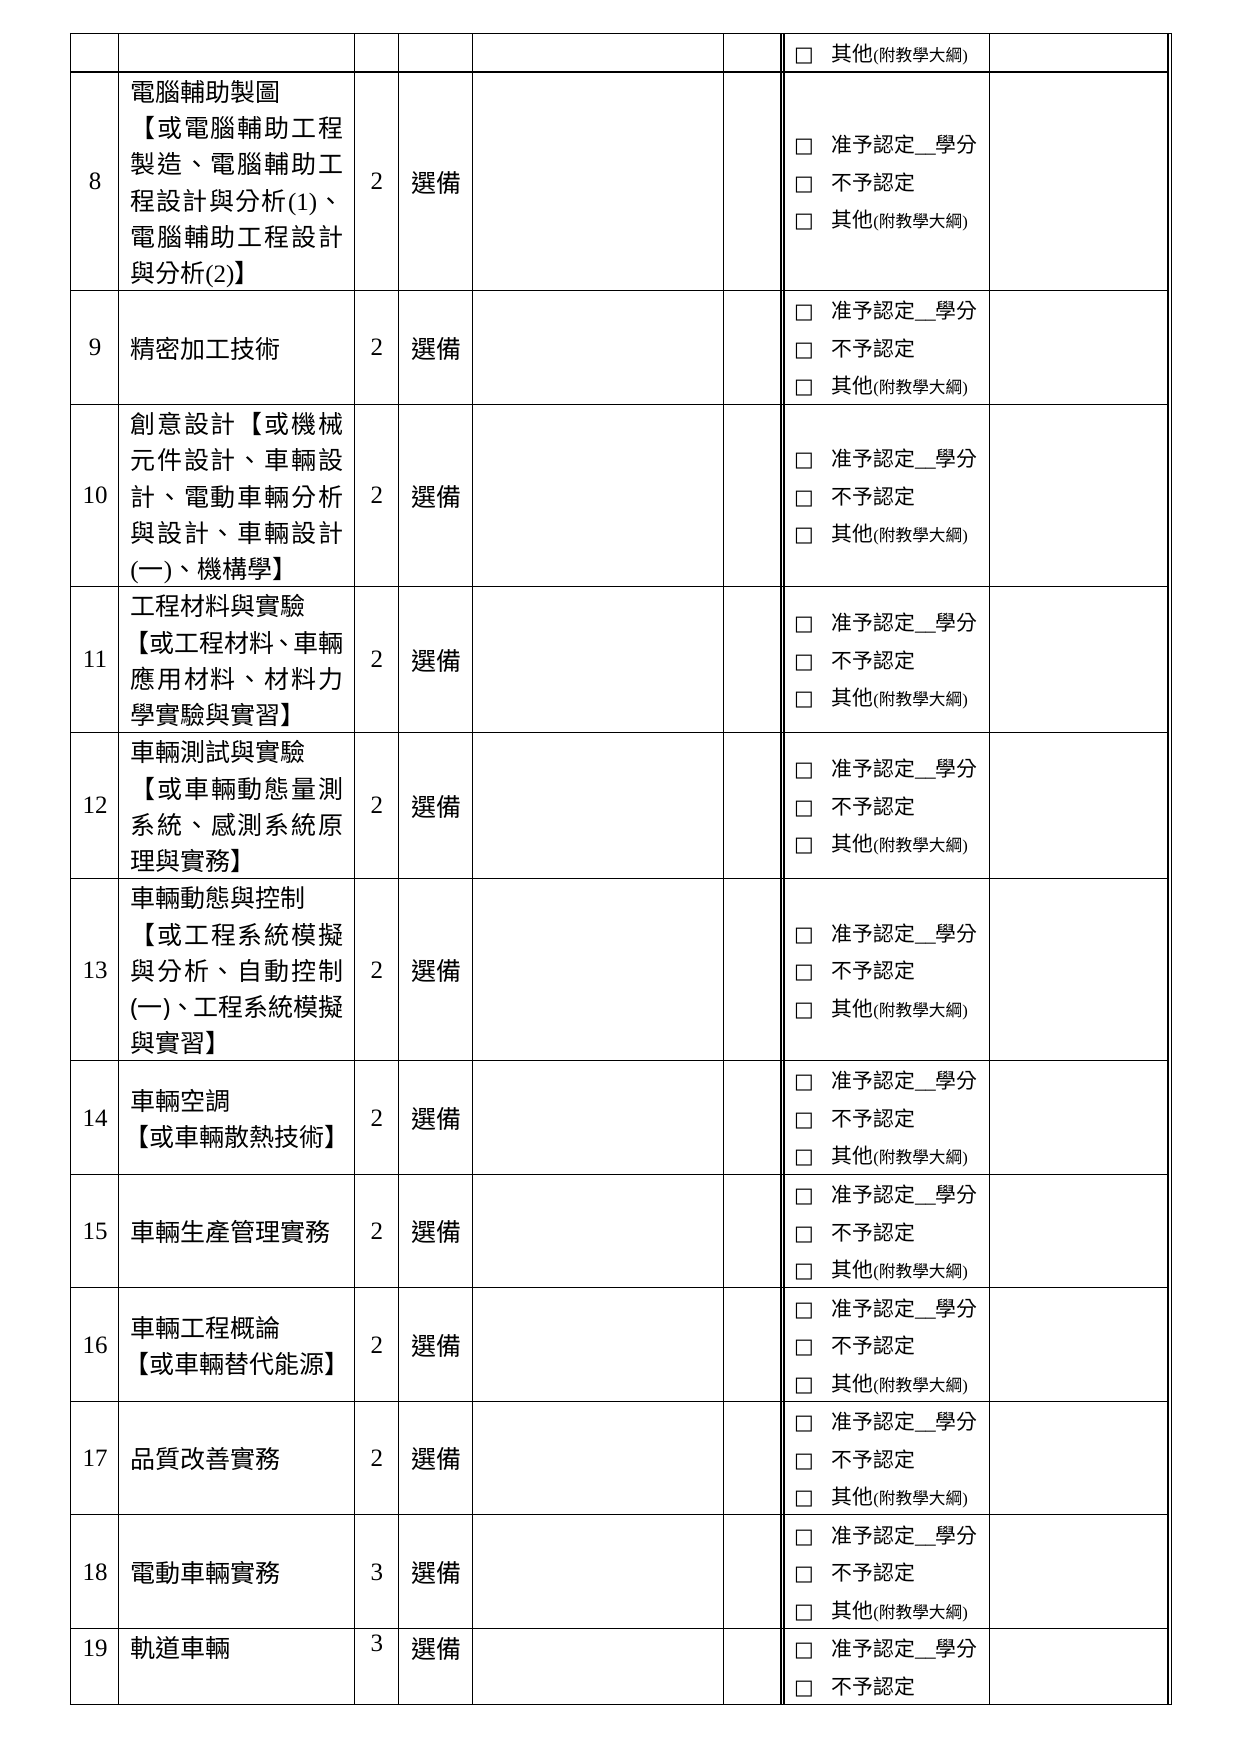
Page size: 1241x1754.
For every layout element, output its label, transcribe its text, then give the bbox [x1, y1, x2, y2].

table_cell [724, 1175, 780, 1287]
table_cell 2 [355, 733, 398, 878]
table_cell 准予認定__學分 不予認定 其他(附教學大綱) [785, 1515, 989, 1628]
table_cell 2 [355, 1061, 398, 1174]
table_cell 選備 [399, 733, 472, 878]
table_cell [724, 733, 780, 878]
table_cell [990, 587, 1167, 732]
table_cell [399, 34, 472, 71]
table_cell [990, 879, 1167, 1060]
table_cell [473, 405, 723, 586]
table_cell 選備 [399, 1288, 472, 1401]
table_cell 12 [71, 733, 118, 878]
table_cell 工程材料與實驗 【或工程材料、車輛應用材料、材料力學實驗與實習】 [119, 587, 354, 732]
table_cell 2 [355, 1402, 398, 1514]
table_cell 3 [355, 1515, 398, 1628]
table_cell [990, 405, 1167, 586]
table_cell 19 [71, 1629, 118, 1704]
table_cell 准予認定__學分 不予認定 其他(附教學大綱) [785, 73, 989, 290]
table_cell [724, 1402, 780, 1514]
table_cell [724, 405, 780, 586]
table_cell 准予認定__學分 不予認定 其他(附教學大綱) [785, 405, 989, 586]
table_cell [473, 1402, 723, 1514]
table_cell [990, 34, 1167, 71]
table_cell [724, 879, 780, 1060]
table_cell 准予認定__學分 不予認定 其他(附教學大綱) [785, 1175, 989, 1287]
table_cell [473, 1061, 723, 1174]
table_cell [990, 73, 1167, 290]
table_cell 准予認定__學分 不予認定 其他(附教學大綱) [785, 1061, 989, 1174]
table_cell [119, 34, 354, 71]
table_cell 准予認定__學分 不予認定 其他(附教學大綱) [785, 34, 989, 71]
table_cell [724, 73, 780, 290]
table_cell [990, 1175, 1167, 1287]
table_cell 9 [71, 291, 118, 403]
table_cell [473, 733, 723, 878]
table_cell [724, 1061, 780, 1174]
table_cell [71, 34, 118, 71]
table_cell 選備 [399, 291, 472, 403]
table_cell 選備 [399, 1515, 472, 1628]
table_cell 選備 [399, 1061, 472, 1174]
table_cell 選備 [399, 73, 472, 290]
table_cell 18 [71, 1515, 118, 1628]
table_cell [724, 1288, 780, 1401]
table_cell 電腦輔助製圖 【或電腦輔助工程製造、電腦輔助工程設計與分析(1)、電腦輔助工程設計與分析(2)】 [119, 73, 354, 290]
table_cell 選備 [399, 1629, 472, 1704]
table_cell [990, 733, 1167, 878]
table_cell [990, 1402, 1167, 1514]
table_cell 精密加工技術 [119, 291, 354, 403]
table_cell 8 [71, 73, 118, 290]
table_cell 13 [71, 879, 118, 1060]
table_cell 17 [71, 1402, 118, 1514]
table_cell 車輛生產管理實務 [119, 1175, 354, 1287]
table_cell [724, 587, 780, 732]
table_cell [473, 1288, 723, 1401]
table_cell [473, 587, 723, 732]
table_cell [990, 1288, 1167, 1401]
table_cell 准予認定__學分 不予認定 其他(附教學大綱) [785, 1402, 989, 1514]
table_cell 准予認定__學分 不予認定 其他(附教學大綱) [785, 733, 989, 878]
table_cell [473, 291, 723, 403]
table_cell 准予認定__學分 不予認定 其他(附教學大綱) [785, 587, 989, 732]
table_cell 選備 [399, 1402, 472, 1514]
table_cell 2 [355, 1175, 398, 1287]
table_cell 車輛動態與控制 【或工程系統模擬與分析、自動控制(一)、工程系統模擬與實習】 [119, 879, 354, 1060]
table_cell [990, 1061, 1167, 1174]
table_cell 11 [71, 587, 118, 732]
table_cell 2 [355, 291, 398, 403]
table_cell 軌道車輛 [119, 1629, 354, 1704]
table_cell 准予認定__學分 不予認定 其他(附教學大綱) [785, 291, 989, 403]
table_cell 10 [71, 405, 118, 586]
table_cell 16 [71, 1288, 118, 1401]
table_cell [473, 879, 723, 1060]
table_cell [724, 34, 780, 71]
table_cell [355, 34, 398, 71]
table_cell 2 [355, 73, 398, 290]
table_cell [724, 1515, 780, 1628]
table_cell 2 [355, 879, 398, 1060]
table_cell [473, 1515, 723, 1628]
table_cell 車輛空調 【或車輛散熱技術】 [119, 1061, 354, 1174]
table_cell [473, 73, 723, 290]
table_cell 2 [355, 1288, 398, 1401]
table_cell [473, 1629, 723, 1704]
table_cell 2 [355, 587, 398, 732]
table_cell 選備 [399, 1175, 472, 1287]
table_cell 准予認定__學分 不予認定 其他(附教學大綱) [785, 1629, 989, 1704]
table_cell [473, 34, 723, 71]
table_cell 創意設計【或機械元件設計、車輛設計、電動車輛分析與設計、車輛設計(一)、機構學】 [119, 405, 354, 586]
table_cell 准予認定__學分 不予認定 其他(附教學大綱) [785, 879, 989, 1060]
table_cell 15 [71, 1175, 118, 1287]
table_cell 車輛測試與實驗 【或車輛動態量測系統、感測系統原理與實務】 [119, 733, 354, 878]
table_cell [990, 1629, 1167, 1704]
table_cell 車輛工程概論 【或車輛替代能源】 [119, 1288, 354, 1401]
table_cell [473, 1175, 723, 1287]
table_cell 品質改善實務 [119, 1402, 354, 1514]
table_cell 選備 [399, 405, 472, 586]
table_cell 14 [71, 1061, 118, 1174]
table_cell 准予認定__學分 不予認定 其他(附教學大綱) [785, 1288, 989, 1401]
table_cell [990, 291, 1167, 403]
table_cell 電動車輛實務 [119, 1515, 354, 1628]
table_cell 3 [355, 1629, 398, 1704]
table_cell 選備 [399, 587, 472, 732]
table_cell [990, 1515, 1167, 1628]
table_cell [724, 1629, 780, 1704]
table_cell 2 [355, 405, 398, 586]
table_cell 選備 [399, 879, 472, 1060]
table_cell [724, 291, 780, 403]
